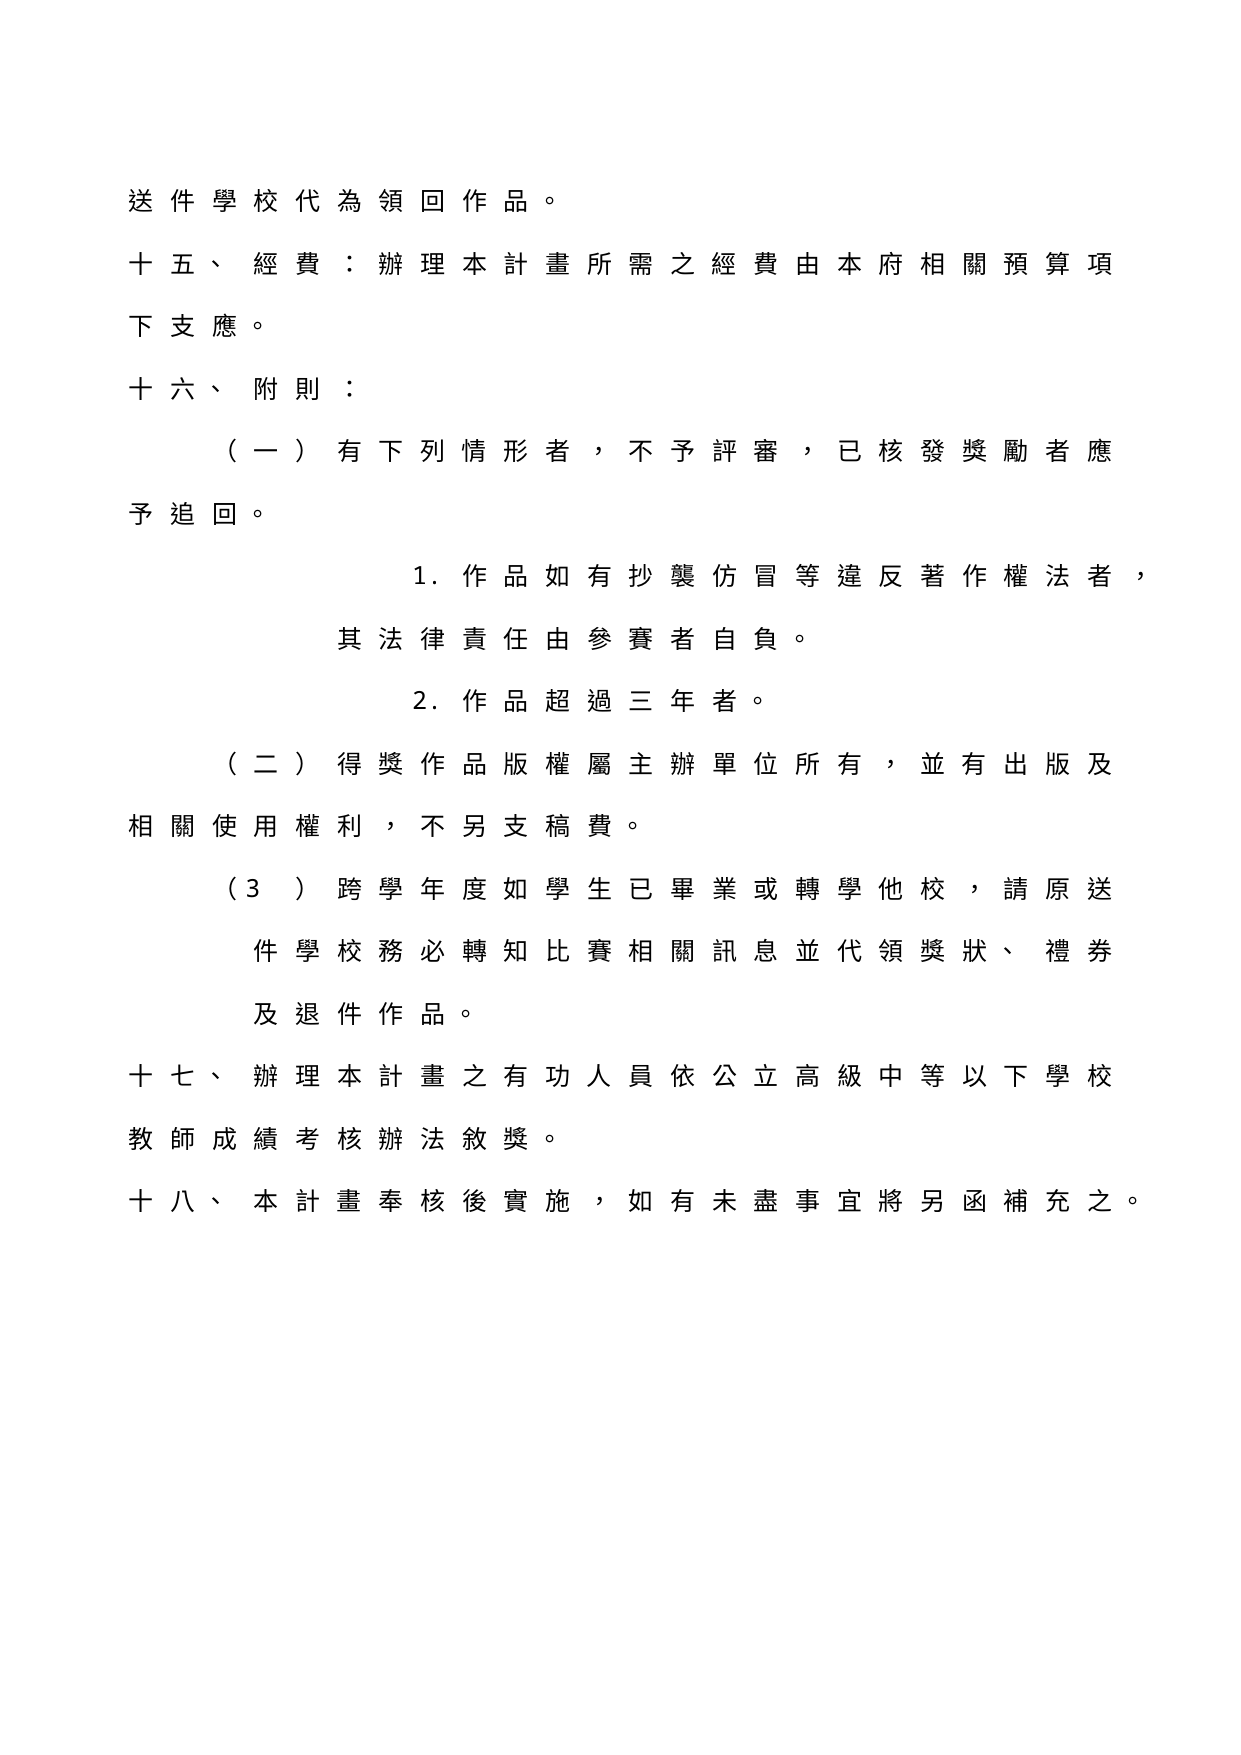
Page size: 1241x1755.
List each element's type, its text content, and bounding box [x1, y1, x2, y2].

text 十七、辦理本計畫之有功人員依公立高級中等以下學校教師成績考核辦法敘獎。 [120, 1033, 1120, 1158]
list 作品如有抄襲仿冒等違反著作權法者，其法律責任由參賽者自負。 [261, 533, 1120, 658]
text 十六、附則： [120, 346, 1120, 408]
list 作品超過三年者。 [261, 658, 1120, 721]
text 十五、經費：辦理本計畫所需之經費由本府相關預算項下支應。 [120, 221, 1120, 346]
text （二）得獎作品版權屬主辦單位所有，並有出版及相關使用權利，不另支稿費。 [120, 721, 1120, 846]
text （一）有下列情形者，不予評審，已核發獎勵者應予追回。 [120, 408, 1120, 533]
text 十八、本計畫奉核後實施，如有未盡事宜將另函補充之。 [120, 1158, 1120, 1221]
text 送件學校代為領回作品。 [120, 158, 1120, 221]
list 跨學年度如學生已畢業或轉學他校，請原送件學校務必轉知比賽相關訊息並代領獎狀、禮券及退件作品。 [164, 846, 1120, 1033]
